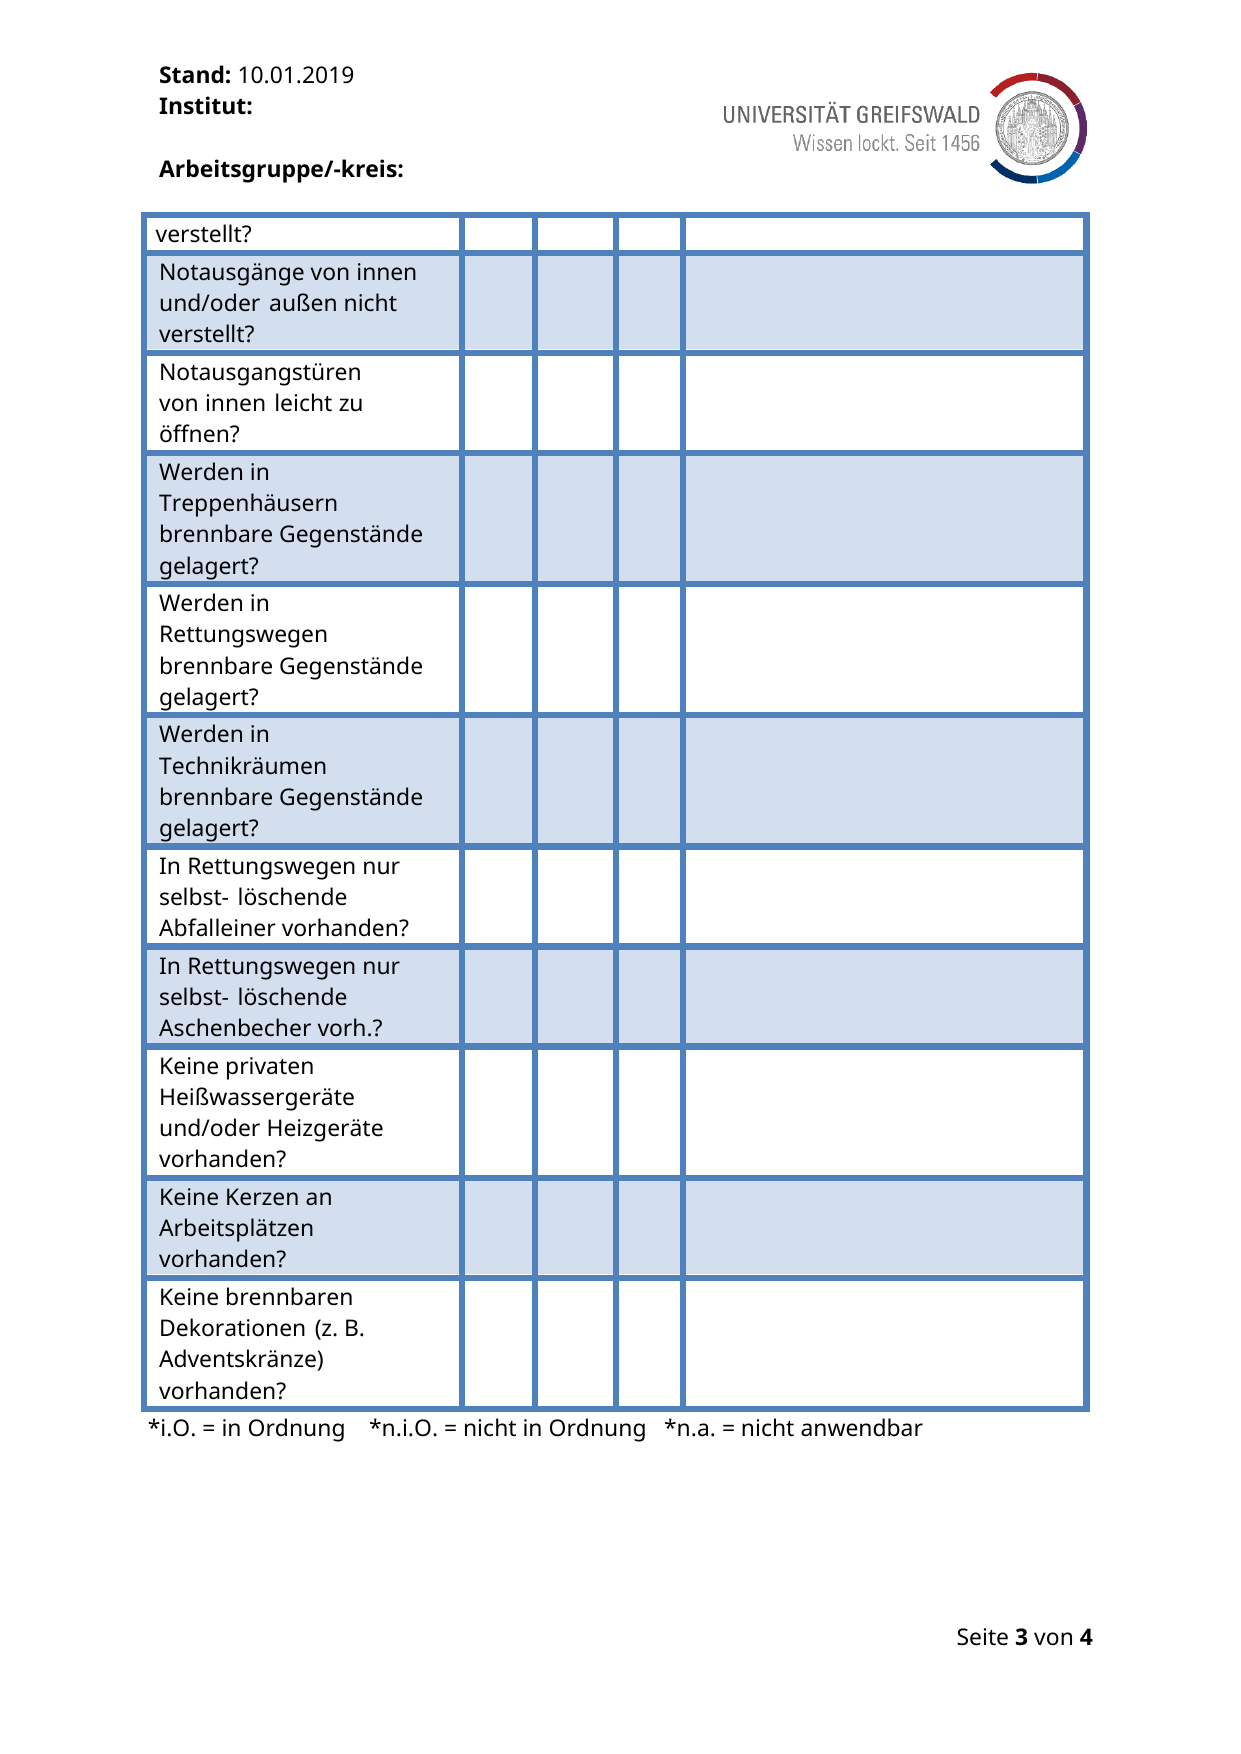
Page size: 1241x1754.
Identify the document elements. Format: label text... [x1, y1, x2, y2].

table_cell [465, 456, 532, 581]
table_cell Keine Kerzen an Arbeitsplätzen vorhanden? [147, 1181, 459, 1274]
table_cell verstellt? [147, 218, 459, 249]
table_cell [686, 1281, 1083, 1406]
table_cell [686, 718, 1083, 843]
table_cell [619, 850, 680, 943]
table_cell In Rettungswegen nur selbst- löschende Aschenbecher vorh.? [147, 950, 459, 1043]
table_cell [619, 718, 680, 843]
table_cell [538, 718, 613, 843]
table_cell [686, 356, 1083, 449]
table_cell [686, 1181, 1083, 1274]
table_cell [538, 1181, 613, 1274]
table_cell [686, 587, 1083, 712]
picture [723, 72, 1088, 184]
table_cell Werden in Rettungswegen brennbare Gegenstände gelagert? [147, 587, 459, 712]
table_cell [619, 456, 680, 581]
table_cell [465, 256, 532, 349]
table_cell [619, 1181, 680, 1274]
table_cell Keine privaten Heißwassergeräte und/oder Heizgeräte vorhanden? [147, 1050, 459, 1174]
table_cell [538, 950, 613, 1043]
table_cell Notausgänge von innen und/oder außen nicht verstellt? [147, 256, 459, 349]
table_cell [538, 218, 613, 249]
table_cell [538, 456, 613, 581]
table_cell [465, 1050, 532, 1174]
table_cell [619, 218, 680, 249]
text *i.O. = in Ordnung *n.i.O. = nicht in Ordnung *n.a. = nicht anwendbar [148, 1412, 1093, 1443]
table_cell [619, 587, 680, 712]
table_cell [538, 356, 613, 449]
table_cell [538, 850, 613, 943]
table_cell [686, 850, 1083, 943]
table_cell [619, 1281, 680, 1406]
table_cell [686, 218, 1083, 249]
table_cell [686, 950, 1083, 1043]
table_cell [686, 456, 1083, 581]
table_cell [465, 718, 532, 843]
table_cell [538, 1050, 613, 1174]
table_cell Keine brennbaren Dekorationen (z. B. Adventskränze) vorhanden? [147, 1281, 459, 1406]
table_cell Werden in Treppenhäusern brennbare Gegenstände gelagert? [147, 456, 459, 581]
table_cell In Rettungswegen nur selbst- löschende Abfalleiner vorhanden? [147, 850, 459, 943]
table_cell [465, 587, 532, 712]
table_cell Notausgangstüren von innen leicht zu öffnen? [147, 356, 459, 449]
table_cell [538, 1281, 613, 1406]
table_cell [686, 1050, 1083, 1174]
table_cell [686, 256, 1083, 349]
table_cell [465, 1281, 532, 1406]
table_cell [465, 950, 532, 1043]
table_cell [619, 256, 680, 349]
table_cell [465, 356, 532, 449]
table_cell [538, 256, 613, 349]
table_cell [619, 950, 680, 1043]
table_cell [465, 218, 532, 249]
table_cell [538, 587, 613, 712]
table_cell [619, 356, 680, 449]
table_cell Werden in Technikräumen brennbare Gegenstände gelagert? [147, 718, 459, 843]
table_cell [619, 1050, 680, 1174]
table_cell [465, 1181, 532, 1274]
table_cell [465, 850, 532, 943]
